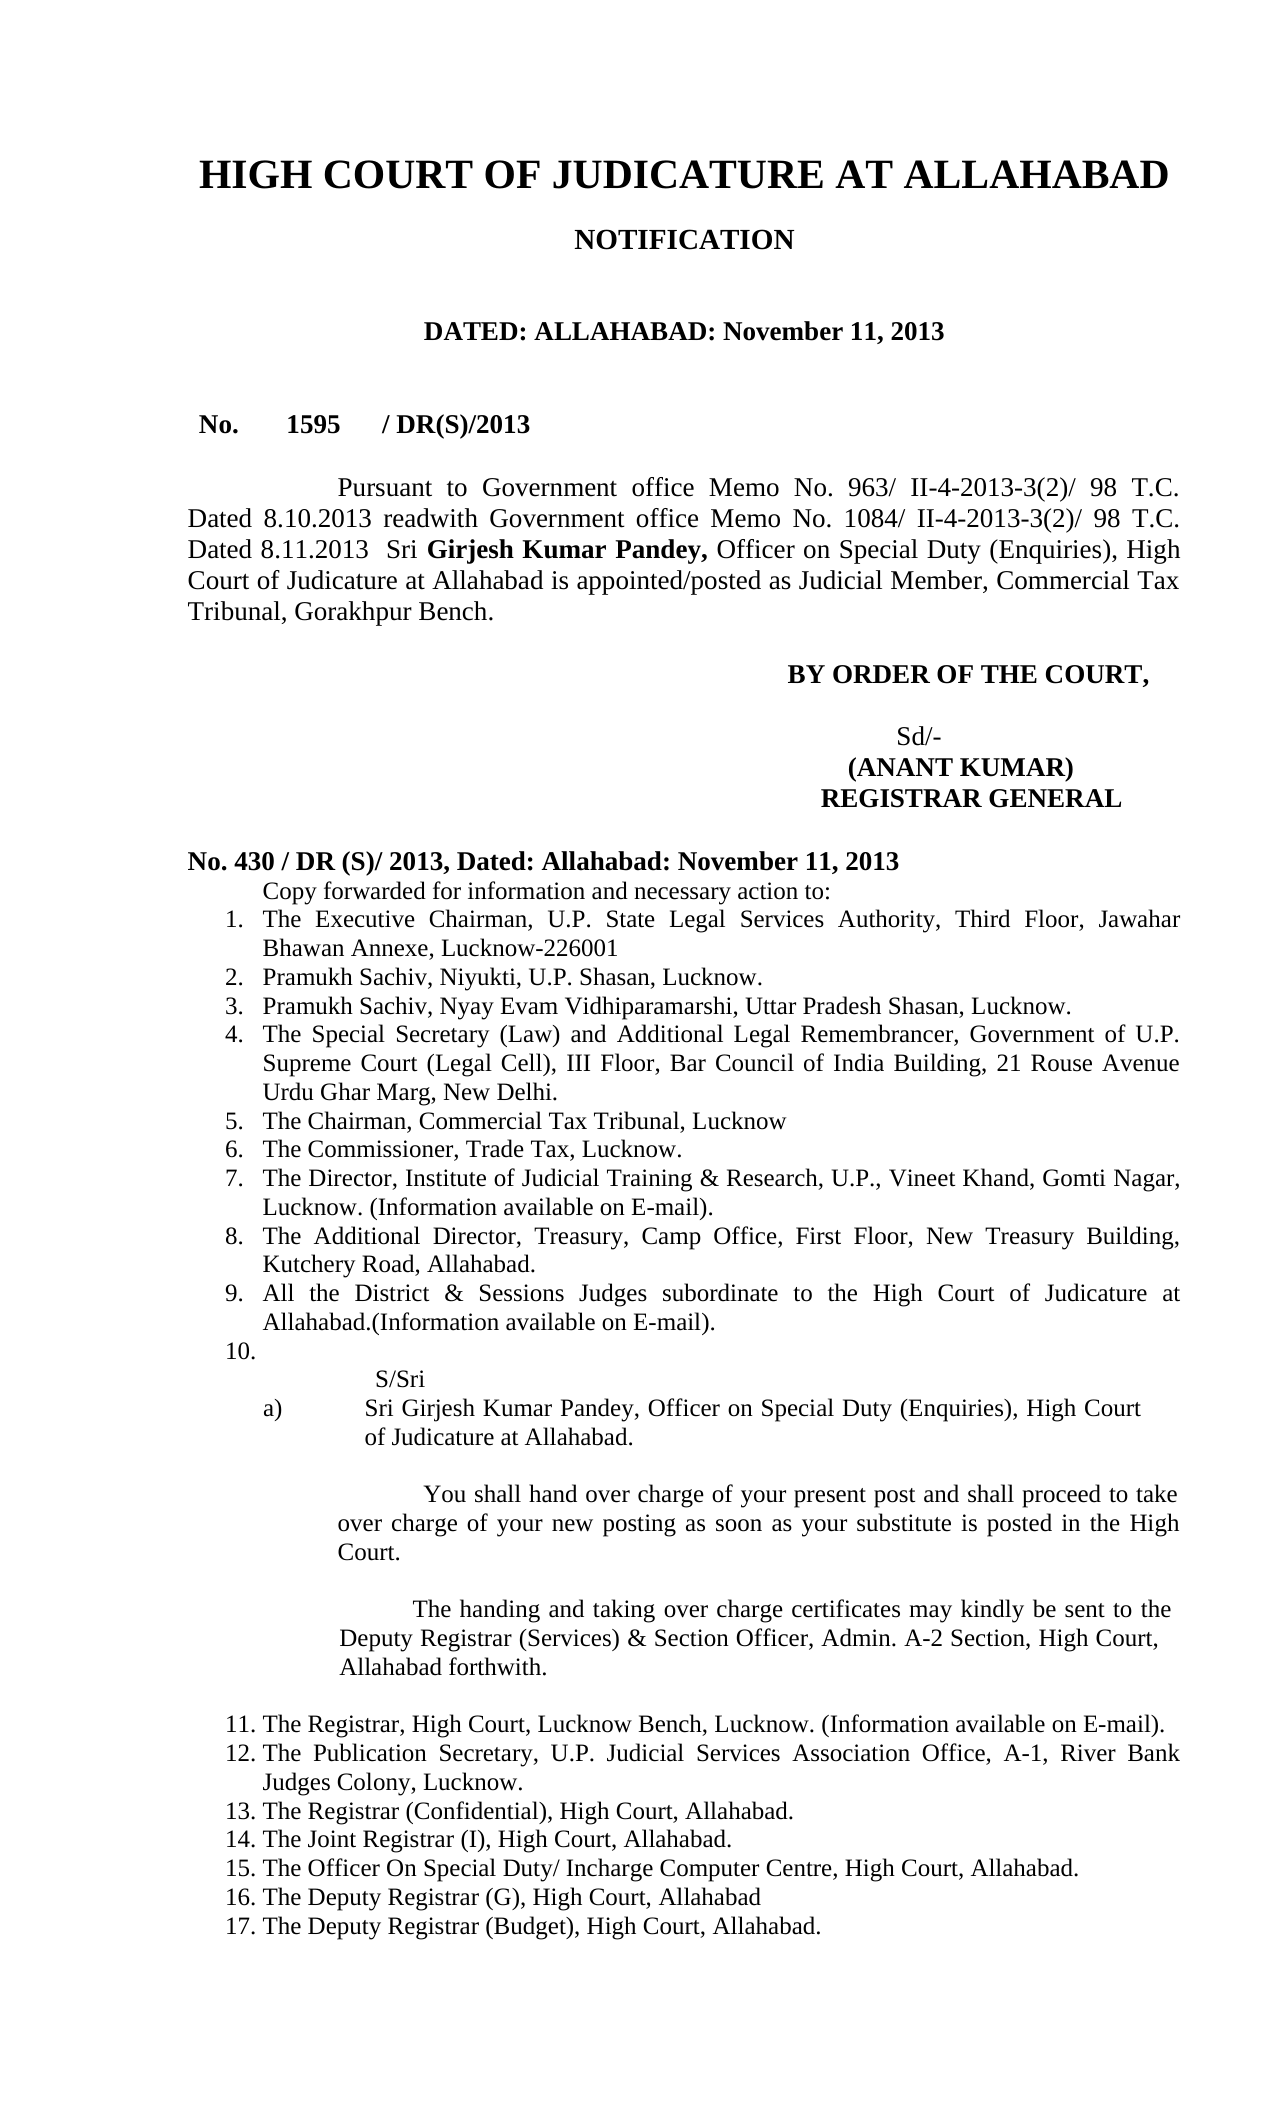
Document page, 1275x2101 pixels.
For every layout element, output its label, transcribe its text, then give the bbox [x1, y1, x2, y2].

subtitle DATED: ALLAHABAD: November 11, 2013 [187, 315, 1181, 346]
list The Officer On Special Duty/ Incharge Computer Centre, High Court, Allahabad. [225, 1853, 1181, 1882]
list The Joint Registrar (I), High Court, Allahabad. [225, 1824, 1181, 1853]
list The Director, Institute of Judicial Training & Research, U.P., Vineet Khand, Gomti Nagar, Lucknow. (Information available on E-mail). [225, 1163, 1181, 1221]
text You shall hand over charge of your present post and shall proceed to take over charge of your new posting as soon as your substitute is posted in the High Court. [300, 1479, 1181, 1566]
list The Executive Chairman, U.P. State Legal Services Authority, Third Floor, Jawahar Bhawan Annexe, Lucknow-226001 [225, 904, 1181, 962]
list The Special Secretary (Law) and Additional Legal Remembrancer, Government of U.P. Supreme Court (Legal Cell), III Floor, Bar Council of India Building, 21 Rouse Avenue Urdu Ghar Marg, New Delhi. [225, 1019, 1181, 1106]
list All the District & Sessions Judges subordinate to the High Court of Judicature at Allahabad.(Information available on E-mail). [225, 1278, 1181, 1336]
list The Chairman, Commercial Tax Tribunal, Lucknow [225, 1106, 1181, 1134]
table_header Sri Girjesh Kumar Pandey, Officer on Special Duty (Enquiries), High Court of Judicature at Allahabad. [353, 1393, 1154, 1451]
list Pramukh Sachiv, Nyay Evam Vidhiparamarshi, Uttar Pradesh Shasan, Lucknow. [225, 991, 1181, 1019]
text Pursuant to Government office Memo No. 963/ II-4-2013-3(2)/ 98 T.C. Dated 8.10.2013 readwith Government office Memo No. 1084/ II-4-2013-3(2)/ 98 T.C. Dated 8.11.2013 Sri Girjesh Kumar Pandey, Officer on Special Duty (Enquiries), High Court of Judicature at Allahabad is appointed/posted as Judicial Member, Commercial Tax Tribunal, Gorakhpur Bench. [187, 471, 1181, 627]
table_header [252, 1393, 353, 1451]
table_header No. [188, 409, 275, 440]
text (ANANT KUMAR) REGISTRAR GENERAL [187, 751, 1183, 813]
text HIGH COURT OF JUDICATURE AT ALLAHABAD [187, 150, 1181, 198]
list The Additional Director, Treasury, Camp Office, First Floor, New Treasury Building, Kutchery Road, Allahabad. [225, 1221, 1181, 1278]
list Pramukh Sachiv, Niyukti, U.P. Shasan, Lucknow. [225, 962, 1181, 991]
table_header 1595 [275, 409, 364, 440]
list The Deputy Registrar (Budget), High Court, Allahabad. [225, 1911, 1181, 1939]
text The handing and taking over charge certificates may kindly be sent to the Deputy Registrar (Services) & Section Officer, Admin. A-2 Section, High Court, Allahabad forthwith. [291, 1594, 1181, 1681]
list The Registrar (Confidential), High Court, Allahabad. [225, 1796, 1181, 1824]
list The Registrar, High Court, Lucknow Bench, Lucknow. (Information available on E-mail). [225, 1709, 1181, 1738]
subtitle NOTIFICATION [187, 222, 1181, 255]
text BY ORDER OF THE COURT, [562, 658, 1181, 689]
table_header / DR(S)/2013 [364, 409, 714, 440]
text Sd/- [712, 720, 1181, 751]
list The Deputy Registrar (G), High Court, Allahabad [225, 1882, 1181, 1911]
subtitle No. 430 / DR (S)/ 2013, Dated: Allahabad: November 11, 2013 [187, 845, 1181, 876]
list The Publication Secretary, U.P. Judicial Services Association Office, A-1, River Bank Judges Colony, Lucknow. [225, 1738, 1181, 1796]
text Copy forwarded for information and necessary action to: [187, 876, 1181, 904]
list S/Sri [225, 1364, 1181, 1393]
list The Commissioner, Trade Tax, Lucknow. [225, 1134, 1181, 1163]
